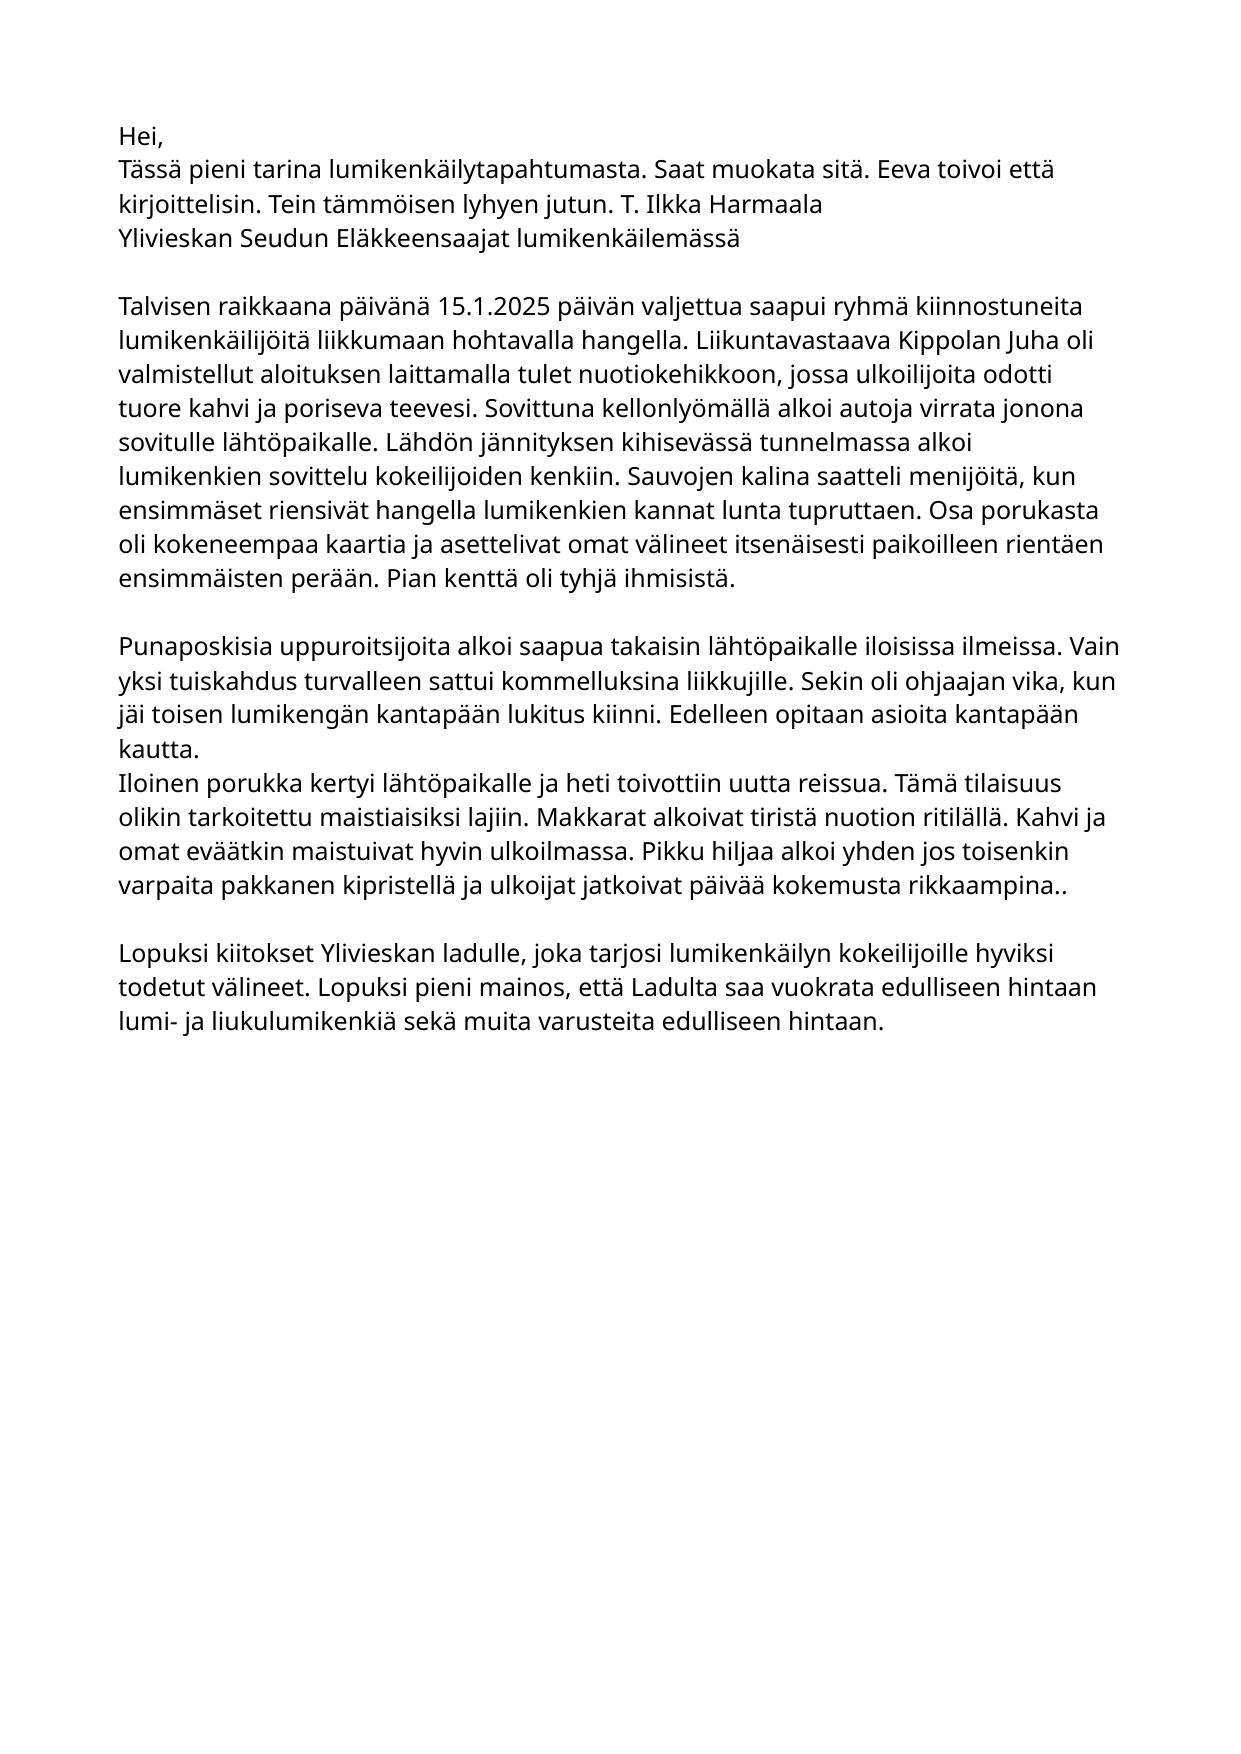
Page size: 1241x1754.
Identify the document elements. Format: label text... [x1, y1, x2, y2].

text Lopuksi kiitokset Ylivieskan ladulle, joka tarjosi lumikenkäilyn kokeilijoille hyviksi todetut välineet. Lopuksi pieni mainos, että Ladulta saa vuokrata edulliseen hintaan lumi- ja liukulumikenkiä sekä muita varusteita edulliseen hintaan. [118, 936, 1122, 1038]
text Ylivieskan Seudun Eläkkeensaajat lumikenkäilemässä [118, 220, 1122, 254]
text Tässä pieni tarina lumikenkäilytapahtumasta. Saat muokata sitä. Eeva toivoi että kirjoittelisin. Tein tämmöisen lyhyen jutun. T. Ilkka Harmaala [118, 152, 1122, 220]
text Iloinen porukka kertyi lähtöpaikalle ja heti toivottiin uutta reissua. Tämä tilaisuus olikin tarkoitettu maistiaisiksi lajiin. Makkarat alkoivat tiristä nuotion ritilällä. Kahvi ja omat eväätkin maistuivat hyvin ulkoilmassa. Pikku hiljaa alkoi yhden jos toisenkin varpaita pakkanen kipristellä ja ulkoijat jatkoivat päivää kokemusta rikkaampina.. [118, 765, 1122, 902]
text Hei, [118, 118, 1122, 152]
text Punaposkisia uppuroitsijoita alkoi saapua takaisin lähtöpaikalle iloisissa ilmeissa. Vain yksi tuiskahdus turvalleen sattui kommelluksina liikkujille. Sekin oli ohjaajan vika, kun jäi toisen lumikengän kantapään lukitus kiinni. Edelleen opitaan asioita kantapään kautta. [118, 629, 1122, 765]
text Talvisen raikkaana päivänä 15.1.2025 päivän valjettua saapui ryhmä kiinnostuneita lumikenkäilijöitä liikkumaan hohtavalla hangella. Liikuntavastaava Kippolan Juha oli valmistellut aloituksen laittamalla tulet nuotiokehikkoon, jossa ulkoilijoita odotti tuore kahvi ja poriseva teevesi. Sovittuna kellonlyömällä alkoi autoja virrata jonona sovitulle lähtöpaikalle. Lähdön jännityksen kihisevässä tunnelmassa alkoi lumikenkien sovittelu kokeilijoiden kenkiin. Sauvojen kalina saatteli menijöitä, kun ensimmäset riensivät hangella lumikenkien kannat lunta tupruttaen. Osa porukasta oli kokeneempaa kaartia ja asettelivat omat välineet itsenäisesti paikoilleen rientäen ensimmäisten perään. Pian kenttä oli tyhjä ihmisistä. [118, 288, 1122, 595]
